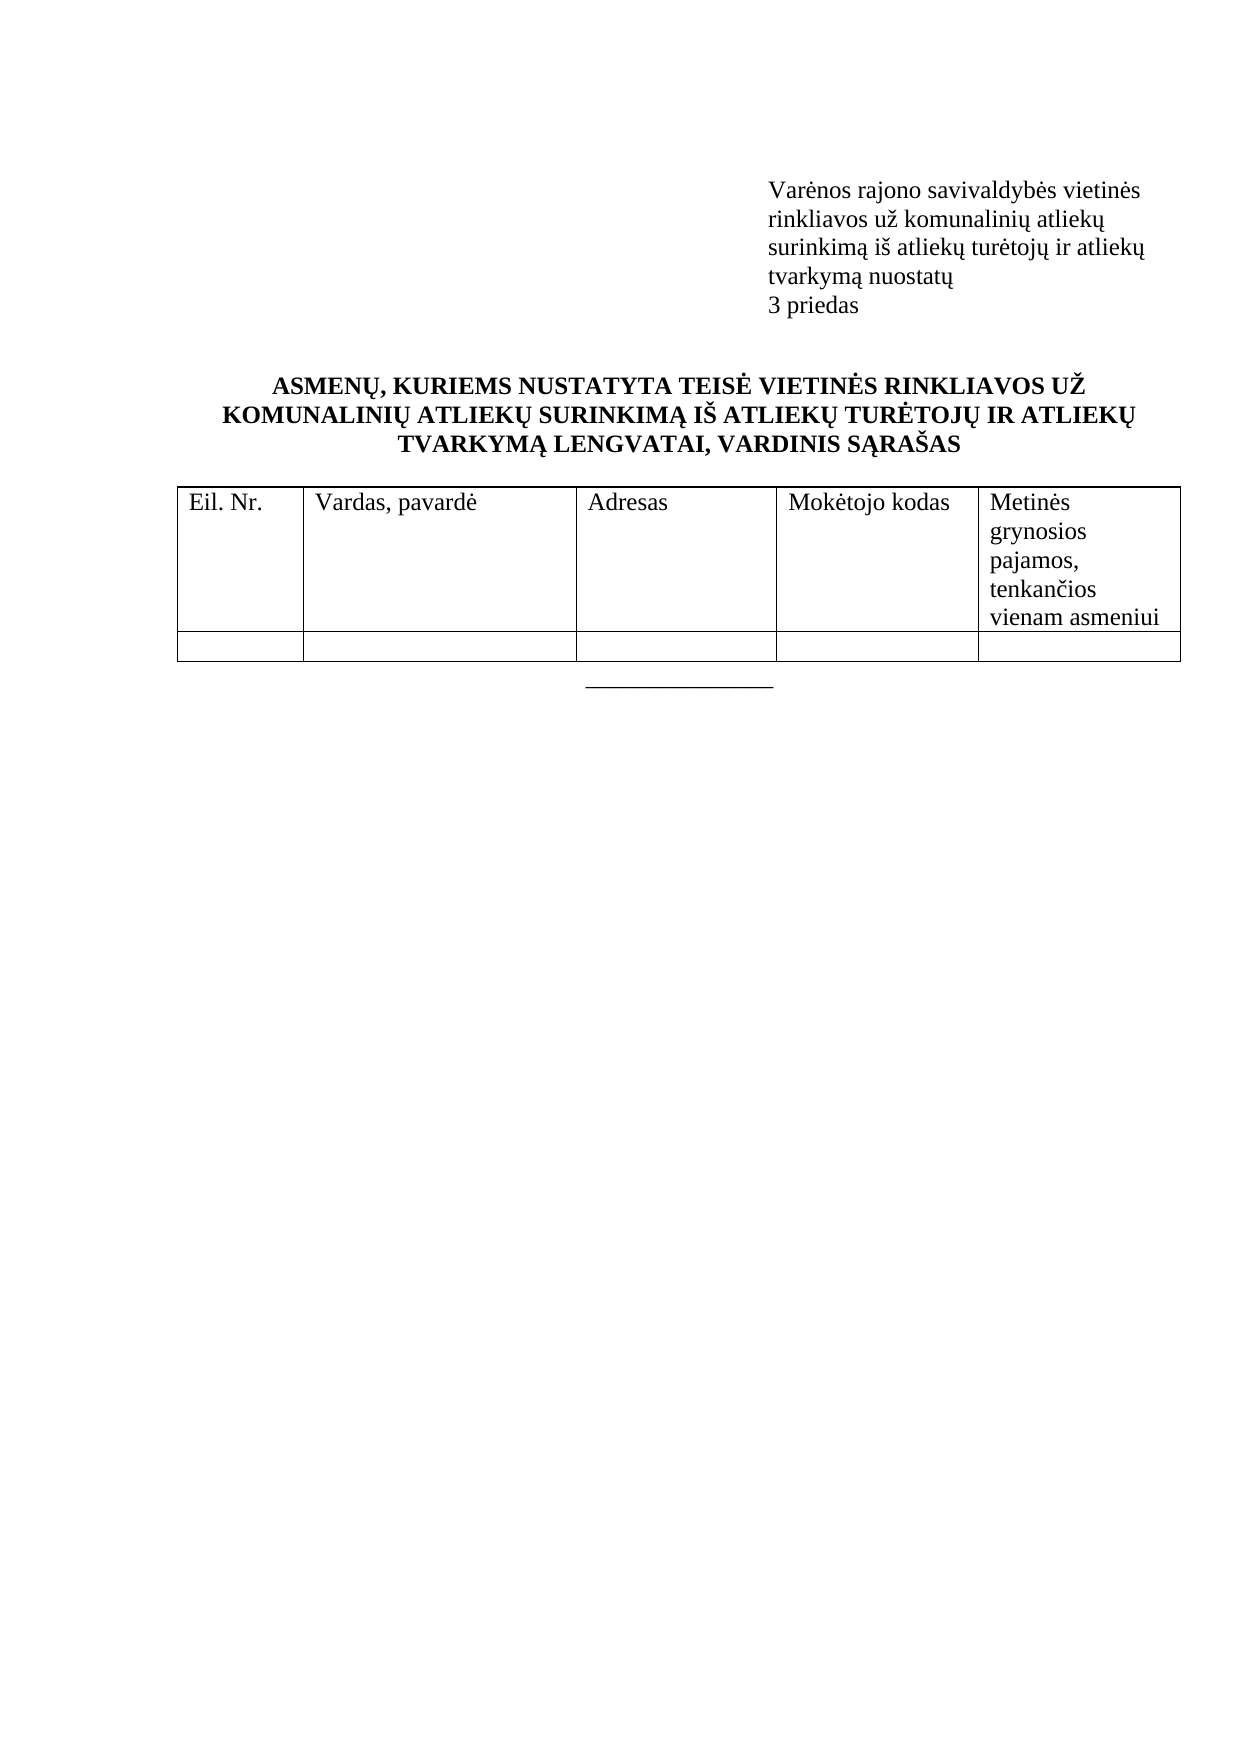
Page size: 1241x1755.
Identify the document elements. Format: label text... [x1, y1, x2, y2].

table_cell [577, 632, 776, 661]
table_header Vardas, pavardė [304, 488, 576, 631]
text rinkliavos už komunalinių atliekų [768, 204, 1181, 232]
text _______________ [177, 662, 1181, 691]
table_header Eil. Nr. [178, 488, 303, 631]
table_cell [979, 632, 1180, 661]
text ASMENŲ, KURIEMS NUSTATYTA TEISĖ VIETINĖS RINKLIAVOS UŽ KOMUNALINIŲ ATLIEKŲ SURINKIMĄ IŠ ATLIEKŲ TURĖTOJŲ IR ATLIEKŲ TVARKYMĄ LENGVATAI, VARDINIS SĄRAŠAS [177, 371, 1181, 458]
table_cell [178, 632, 303, 661]
text tvarkymą nuostatų [768, 261, 1181, 290]
table_header Metinės grynosios pajamos, tenkančios vienam asmeniui [979, 488, 1180, 631]
table_cell [304, 632, 576, 661]
table_cell [777, 632, 978, 661]
text 3 priedas [768, 290, 1181, 319]
text Varėnos rajono savivaldybės vietinės [768, 175, 1181, 204]
table_header Mokėtojo kodas [777, 488, 978, 631]
text surinkimą iš atliekų turėtojų ir atliekų [768, 232, 1181, 261]
table_header Adresas [577, 488, 776, 631]
